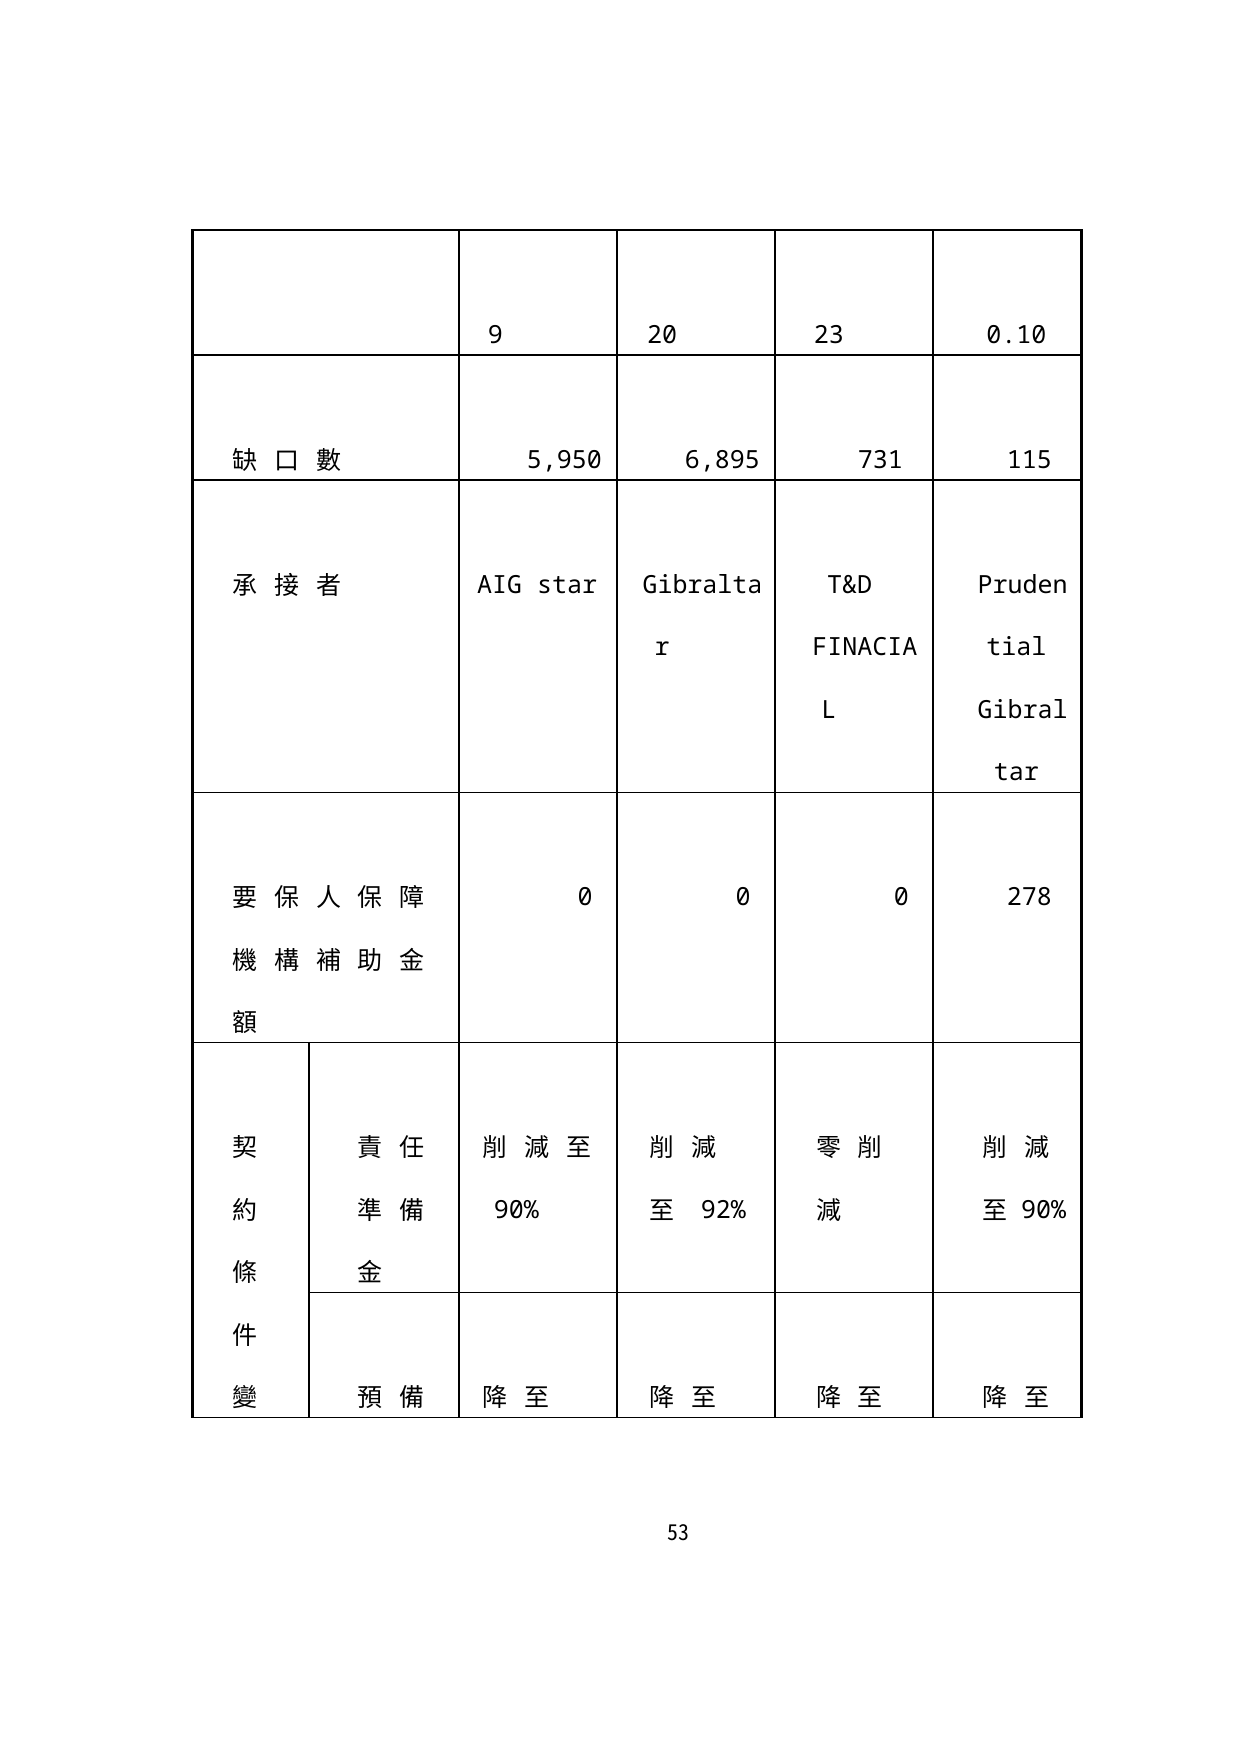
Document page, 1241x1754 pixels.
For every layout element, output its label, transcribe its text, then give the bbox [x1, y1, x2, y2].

table_cell 缺口數 [194, 356, 458, 479]
table_cell 5,950 [460, 356, 616, 479]
table_cell 承接者 [194, 481, 458, 792]
table_cell 115 [934, 356, 1080, 479]
table_cell 預備 [310, 1293, 458, 1417]
table_cell 降至 [934, 1293, 1080, 1417]
table_cell 降至 [618, 1293, 774, 1417]
table_cell 削減至90% [934, 1043, 1080, 1292]
table_cell T&D FINACIAL [776, 481, 932, 792]
table_cell 降至 [460, 1293, 616, 1417]
table_cell 責任準備金 [310, 1043, 458, 1292]
table_cell 零削減 [776, 1043, 932, 1292]
table_cell Prudential Gibraltar [934, 481, 1080, 792]
table_cell 0.10 [934, 231, 1080, 354]
table_cell 削減至90% [460, 1043, 616, 1292]
table_cell 9 [460, 231, 616, 354]
table_cell 削減至92% [618, 1043, 774, 1292]
table_cell [194, 231, 458, 354]
table_cell 20 [618, 231, 774, 354]
table_cell 278 [934, 793, 1080, 1042]
table_cell 契約條件變 [194, 1043, 308, 1417]
table_cell 0 [618, 793, 774, 1042]
table_cell AIG star [460, 481, 616, 792]
table_cell 要保人保障機構補助金額 [194, 793, 458, 1042]
table_cell 0 [776, 793, 932, 1042]
table_cell 6,895 [618, 356, 774, 479]
table_cell 0 [460, 793, 616, 1042]
table_cell 降至 [776, 1293, 932, 1417]
table_cell Gibraltar [618, 481, 774, 792]
table_cell 23 [776, 231, 932, 354]
table_cell 731 [776, 356, 932, 479]
